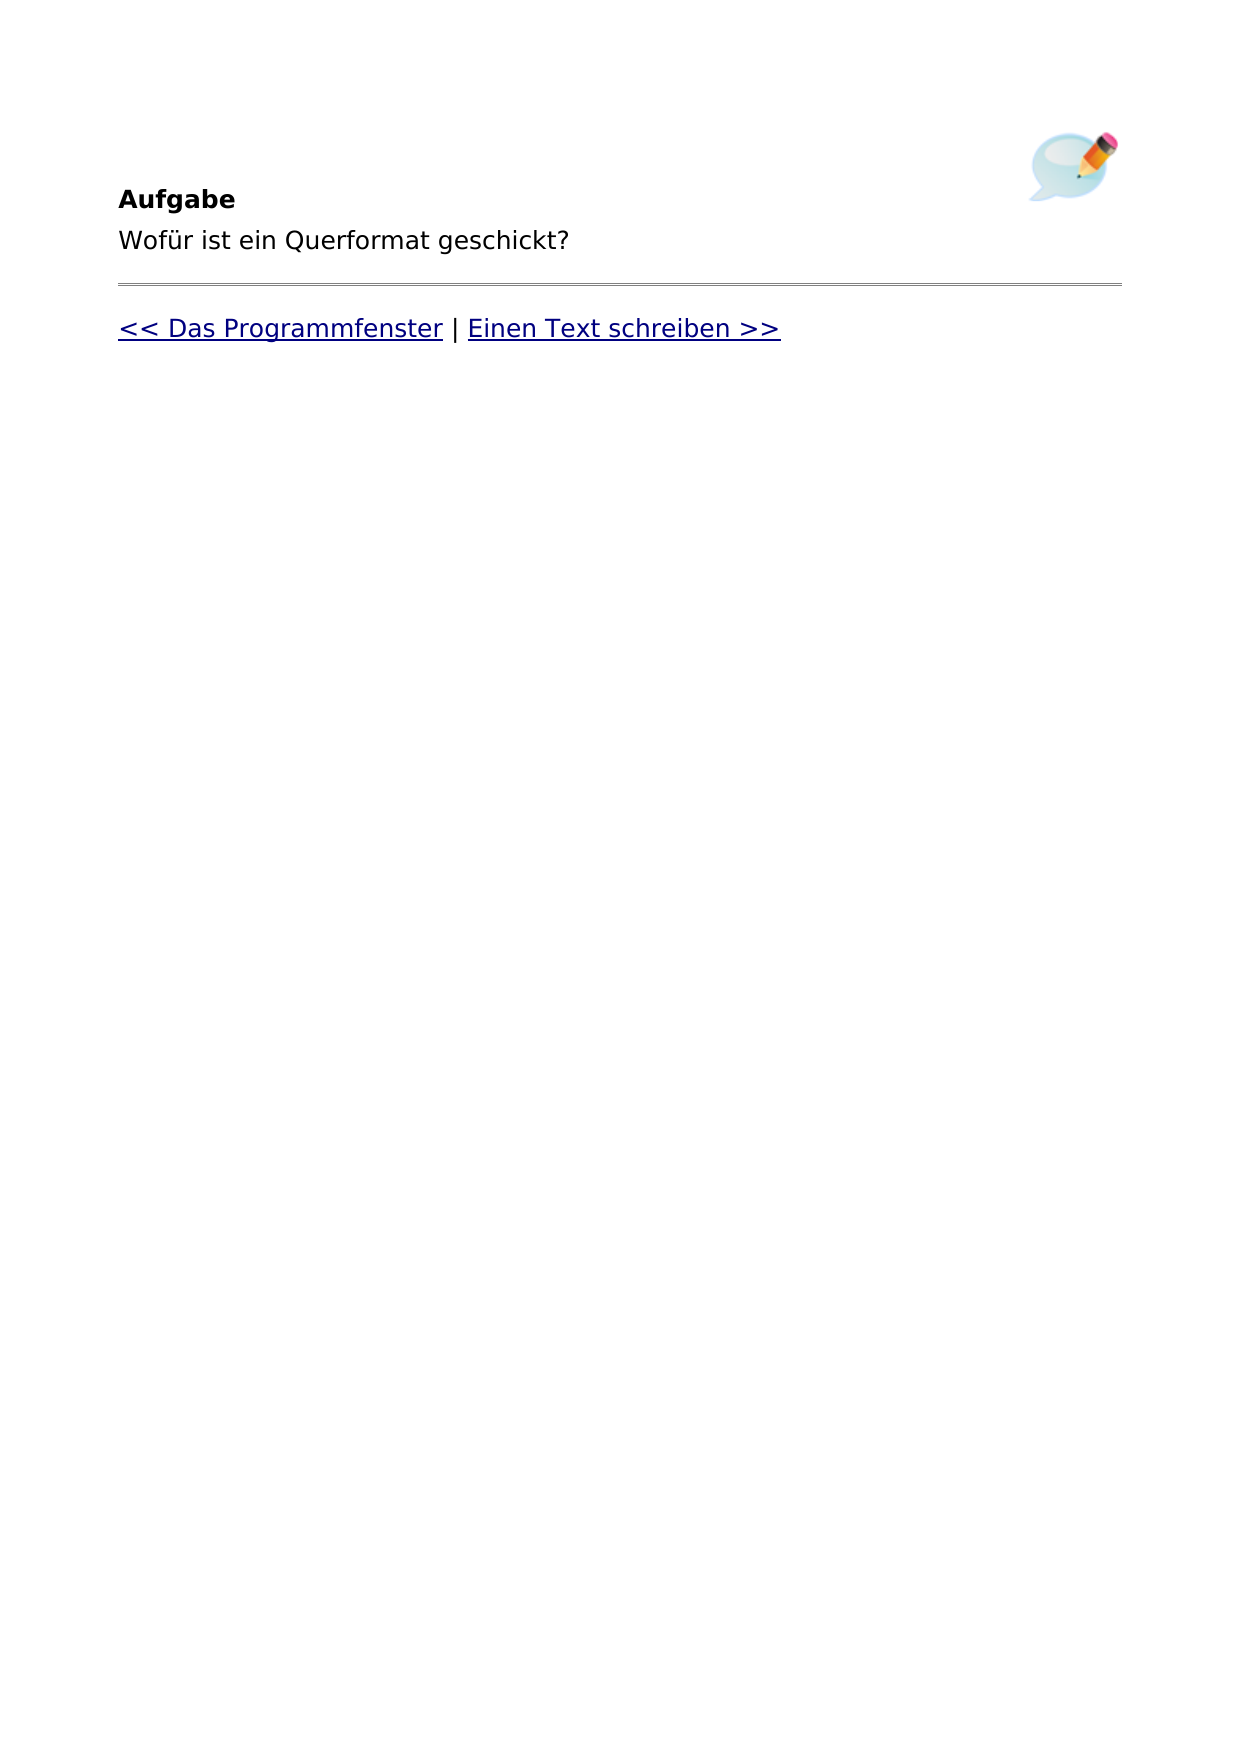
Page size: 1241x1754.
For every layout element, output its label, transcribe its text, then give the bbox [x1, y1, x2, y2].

subtitle Aufgabe [118, 185, 1022, 214]
text Wofür ist ein Querformat geschickt? [118, 226, 1122, 256]
picture [1022, 118, 1123, 219]
text << Das Programmfenster | Einen Text schreiben >> [118, 314, 1122, 344]
